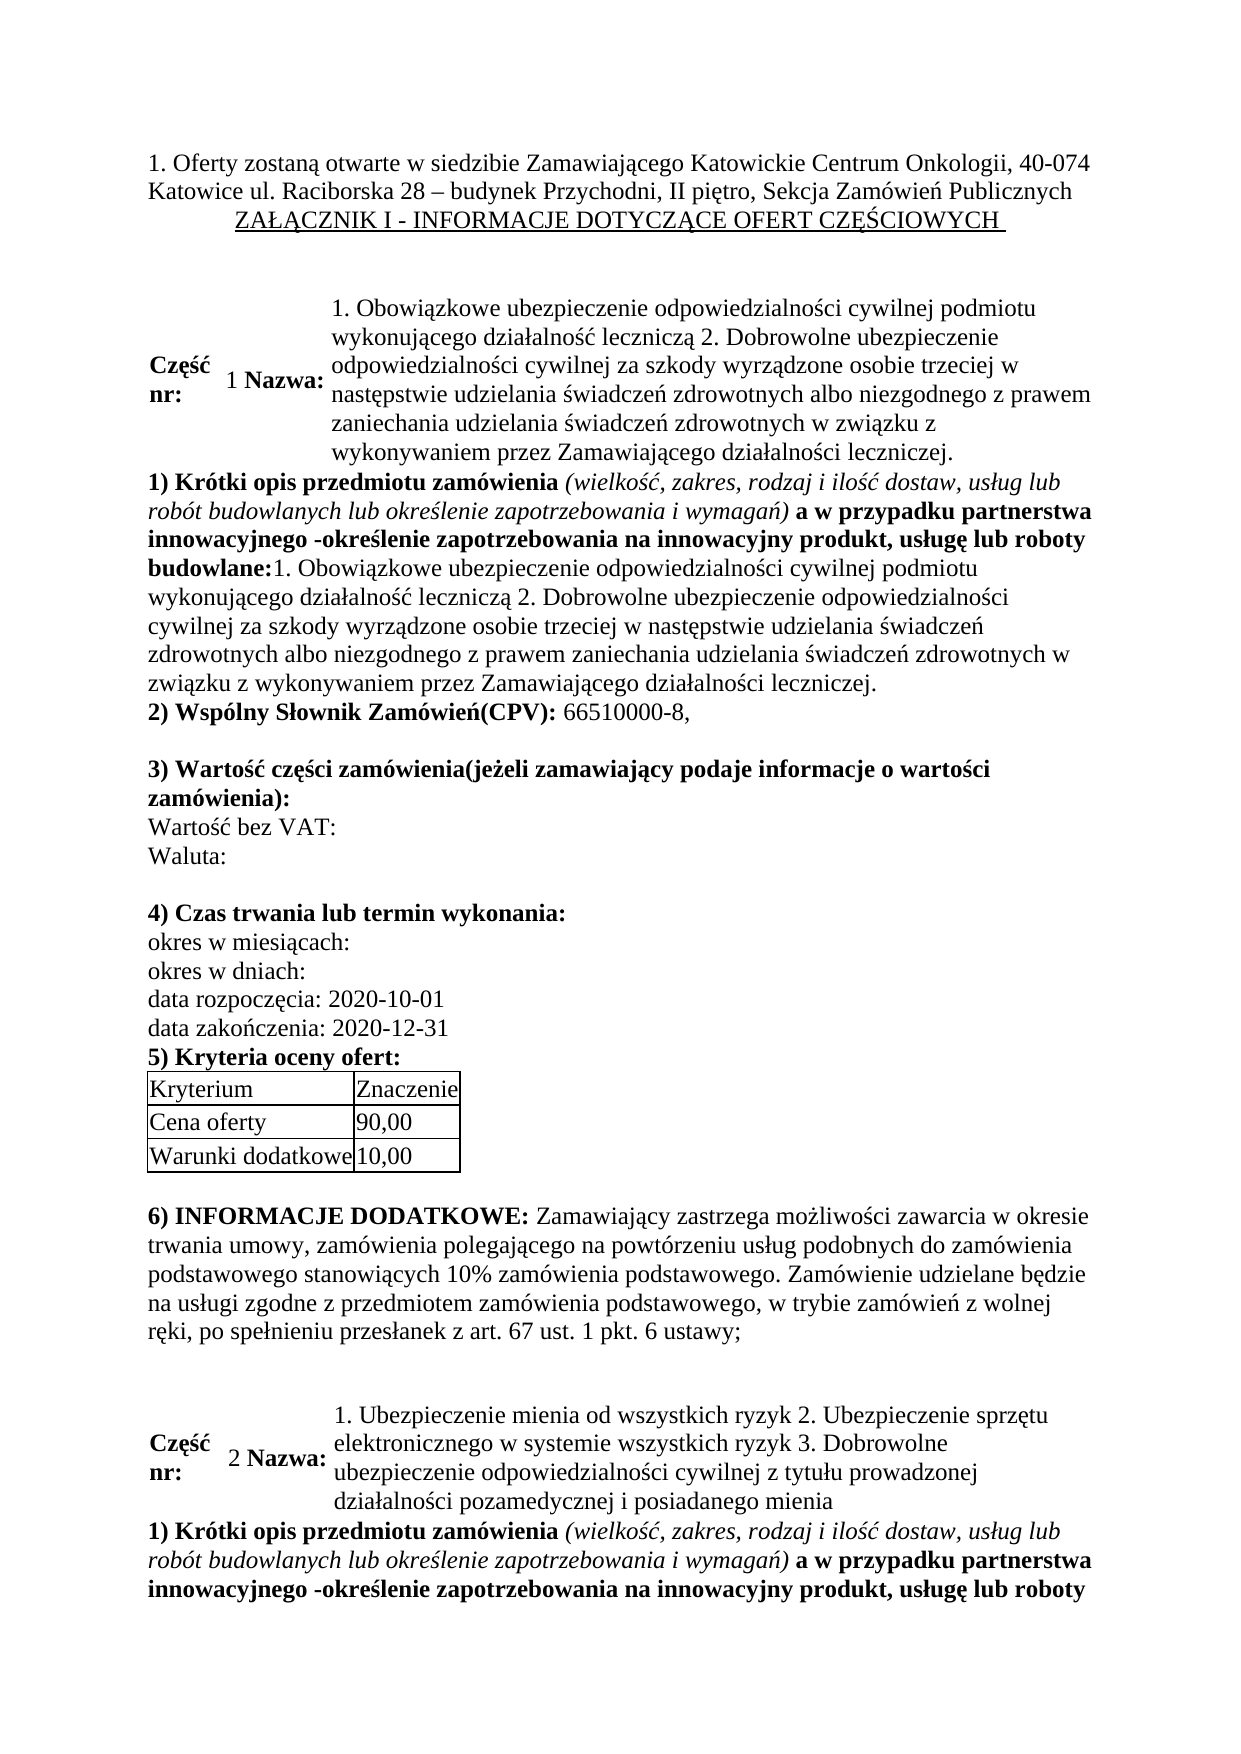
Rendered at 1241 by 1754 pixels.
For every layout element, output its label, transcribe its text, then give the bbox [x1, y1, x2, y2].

table_header Część nr: [148, 1398, 226, 1516]
table_header Część nr: [148, 291, 224, 467]
text 1) Krótki opis przedmiotu zamówienia (wielkość, zakres, rodzaj i ilość dostaw, usług lub robót budowlanych lub określenie zapotrzebowania i wymagań) a w przypadku partnerstwa innowacyjnego -określenie zapotrzebowania na innowacyjny produkt, usługę lub roboty budowlane:1. Obowiązkowe ubezpieczenie odpowiedzialności cywilnej podmiotu wykonującego działalność leczniczą 2. Dobrowolne ubezpieczenie odpowiedzialności cywilnej za szkody wyrządzone osobie trzeciej w następstwie udzielania świadczeń zdrowotnych albo niezgodnego z prawem zaniechania udzielania świadczeń zdrowotnych w związku z wykonywaniem przez Zamawiającego działalności leczniczej. 2) Wspólny Słownik Zamówień(CPV): 66510000-8, 3) Wartość części zamówienia(jeżeli zamawiający podaje informacje o wartości zamówienia): Wartość bez VAT: Waluta: 4) Czas trwania lub termin wykonania: okres w miesiącach: okres w dniach: data rozpoczęcia: 2020-10-01 data zakończenia: 2020-12-31 5) Kryteria oceny ofert: [148, 467, 1093, 1071]
text ZAŁĄCZNIK I - INFORMACJE DOTYCZĄCE OFERT CZĘŚCIOWYCH [148, 205, 1093, 234]
table_cell Cena oferty [148, 1106, 353, 1138]
text 1) Krótki opis przedmiotu zamówienia (wielkość, zakres, rodzaj i ilość dostaw, usług lub robót budowlanych lub określenie zapotrzebowania i wymagań) a w przypadku partnerstwa innowacyjnego -określenie zapotrzebowania na innowacyjny produkt, usługę lub roboty [148, 1516, 1093, 1602]
table_header Nazwa: [243, 291, 329, 467]
table_cell 10,00 [355, 1139, 459, 1171]
table_header 1 [224, 291, 242, 467]
table_header Znaczenie [355, 1072, 459, 1104]
table_cell Warunki dodatkowe [148, 1139, 353, 1171]
table_header Nazwa: [245, 1398, 332, 1516]
text 1. Oferty zostaną otwarte w siedzibie Zamawiającego Katowickie Centrum Onkologii, 40-074 Katowice ul. Raciborska 28 – budynek Przychodni, II piętro, Sekcja Zamówień Publicznych [148, 148, 1093, 205]
table_header Kryterium [148, 1072, 353, 1104]
table_header 2 [226, 1398, 245, 1516]
table_cell 90,00 [355, 1106, 459, 1138]
table_header 1. Obowiązkowe ubezpieczenie odpowiedzialności cywilnej podmiotu wykonującego działalność leczniczą 2. Dobrowolne ubezpieczenie odpowiedzialności cywilnej za szkody wyrządzone osobie trzeciej w następstwie udzielania świadczeń zdrowotnych albo niezgodnego z prawem zaniechania udzielania świadczeń zdrowotnych w związku z wykonywaniem przez Zamawiającego działalności leczniczej. [329, 291, 1093, 467]
text 6) INFORMACJE DODATKOWE: Zamawiający zastrzega możliwości zawarcia w okresie trwania umowy, zamówienia polegającego na powtórzeniu usług podobnych do zamówienia podstawowego stanowiących 10% zamówienia podstawowego. Zamówienie udzielane będzie na usługi zgodne z przedmiotem zamówienia podstawowego, w trybie zamówień z wolnej ręki, po spełnieniu przesłanek z art. 67 ust. 1 pkt. 6 ustawy; [148, 1173, 1093, 1373]
table_header 1. Ubezpieczenie mienia od wszystkich ryzyk 2. Ubezpieczenie sprzętu elektronicznego w systemie wszystkich ryzyk 3. Dobrowolne ubezpieczenie odpowiedzialności cywilnej z tytułu prowadzonej działalności pozamedycznej i posiadanego mienia [332, 1398, 1093, 1516]
